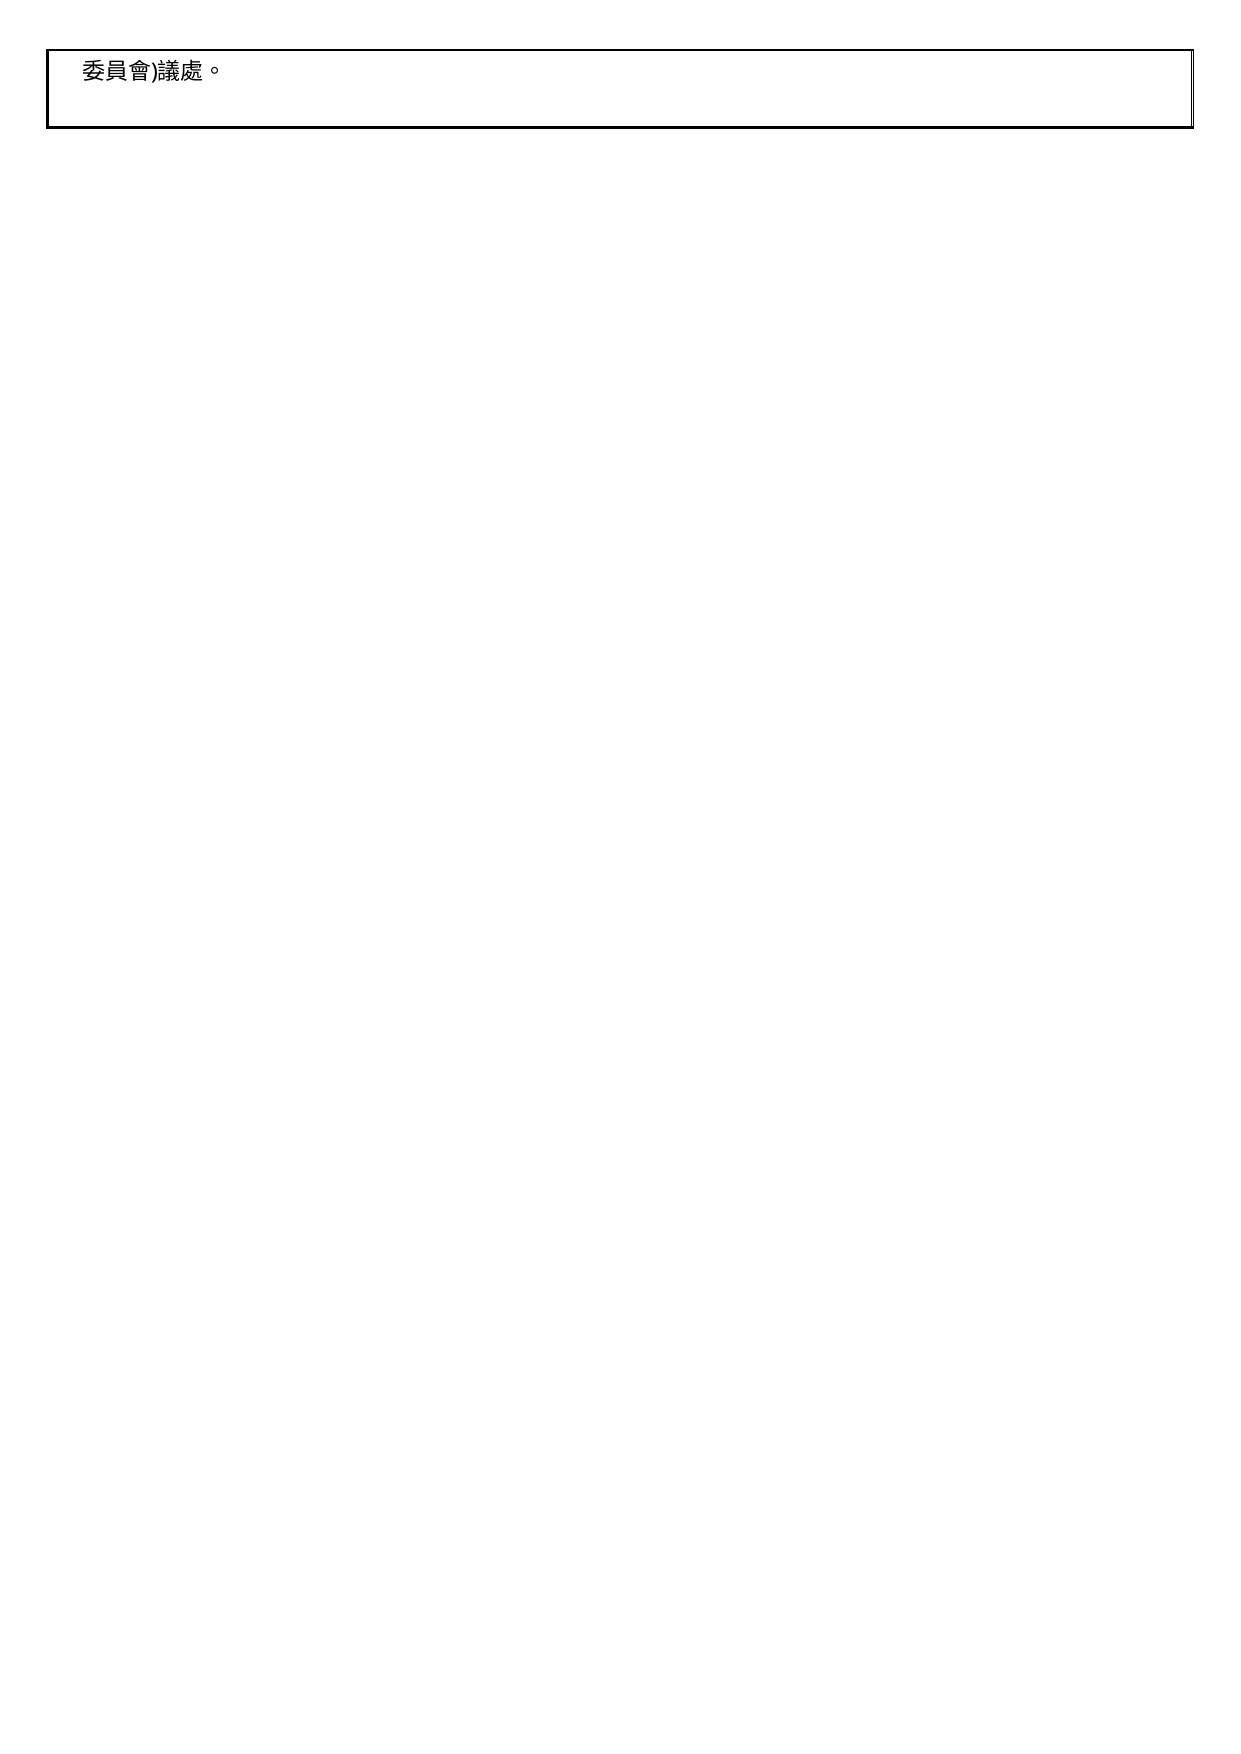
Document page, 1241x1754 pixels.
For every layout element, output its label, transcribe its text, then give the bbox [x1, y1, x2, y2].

table_cell 委員會)議處。 [49, 51, 1191, 126]
